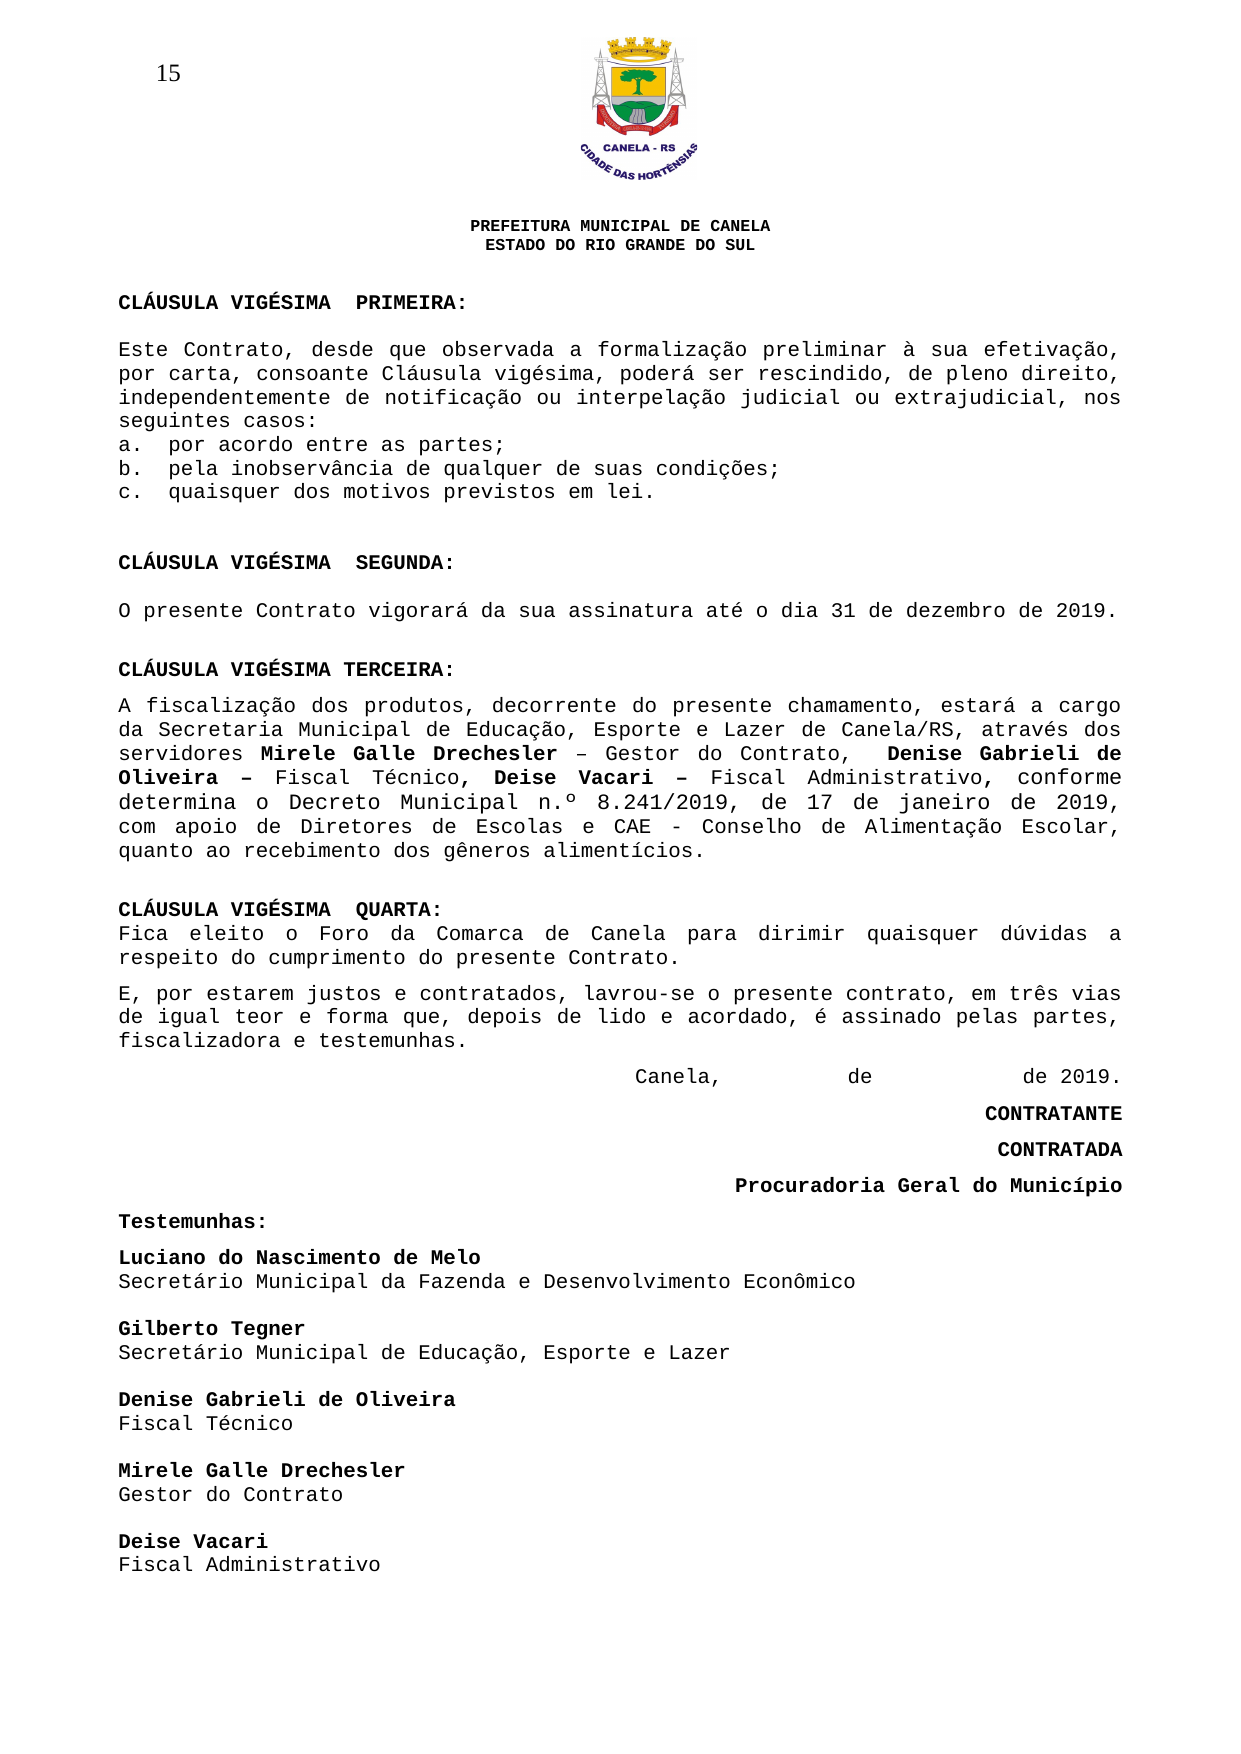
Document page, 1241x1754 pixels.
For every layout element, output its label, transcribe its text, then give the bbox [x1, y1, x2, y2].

text Procuradoria Geral do Município [118, 1175, 1122, 1198]
text Deise Vacari [118, 1531, 1122, 1554]
text O presente Contrato vigorará da sua assinatura até o dia 31 de dezembro de 2019. [118, 599, 1122, 623]
text Mirele Galle Drechesler [118, 1460, 1122, 1483]
text Este Contrato, desde que observada a formalização preliminar à sua efetivação, por carta, consoante Cláusula vigésima, poderá ser rescindido, de pleno direito, independentemente de notificação ou interpelação judicial ou extrajudicial, nos seguintes casos: [118, 339, 1122, 434]
text Canela, de de 2019. [118, 1066, 1122, 1090]
text Testemunhas: [118, 1211, 1122, 1234]
text Secretário Municipal da Fazenda e Desenvolvimento Econômico [118, 1271, 1122, 1294]
text Fiscal Administrativo [118, 1554, 1122, 1578]
text Gestor do Contrato [118, 1483, 1122, 1507]
text Denise Gabrieli de Oliveira [118, 1389, 1122, 1413]
text A fiscalização dos produtos, decorrente do presente chamamento, estará a cargo da Secretaria Municipal de Educação, Esporte e Lazer de Canela/RS, através dos servidores Mirele Galle Drechesler – Gestor do Contrato, Denise Gabrieli de Oliveira – Fiscal Técnico, Deise Vacari – Fiscal Administrativo, conforme determina o Decreto Municipal n.º 8.241/2019, de 17 de janeiro de 2019, com apoio de Diretores de Escolas e CAE - Conselho de Alimentação Escolar, quanto ao recebimento dos gêneros alimentícios. [118, 696, 1122, 863]
text CONTRATANTE [118, 1102, 1122, 1126]
text Gilberto Tegner [118, 1318, 1122, 1342]
text CLÁUSULA VIGÉSIMA QUARTA: [118, 899, 1122, 923]
text Secretário Municipal de Educação, Esporte e Lazer [118, 1342, 1122, 1365]
text CLÁUSULA VIGÉSIMA PRIMEIRA: [118, 292, 1122, 316]
text a. por acordo entre as partes; [118, 434, 1122, 458]
picture [580, 37, 698, 180]
text c. quaisquer dos motivos previstos em lei. [118, 481, 1122, 505]
text E, por estarem justos e contratados, lavrou-se o presente contrato, em três vias de igual teor e forma que, depois de lido e acordado, é assinado pelas partes, fiscalizadora e testemunhas. [118, 983, 1122, 1054]
text b. pela inobservância de qualquer de suas condições; [118, 458, 1122, 481]
text CLÁUSULA VIGÉSIMA SEGUNDA: [118, 552, 1122, 576]
text CONTRATADA [118, 1139, 1122, 1162]
text CLÁUSULA VIGÉSIMA TERCEIRA: [118, 659, 1122, 683]
text Luciano do Nascimento de Melo [118, 1247, 1122, 1271]
text Fiscal Técnico [118, 1413, 1122, 1436]
text Fica eleito o Foro da Comarca de Canela para dirimir quaisquer dúvidas a respeito do cumprimento do presente Contrato. [118, 923, 1122, 970]
